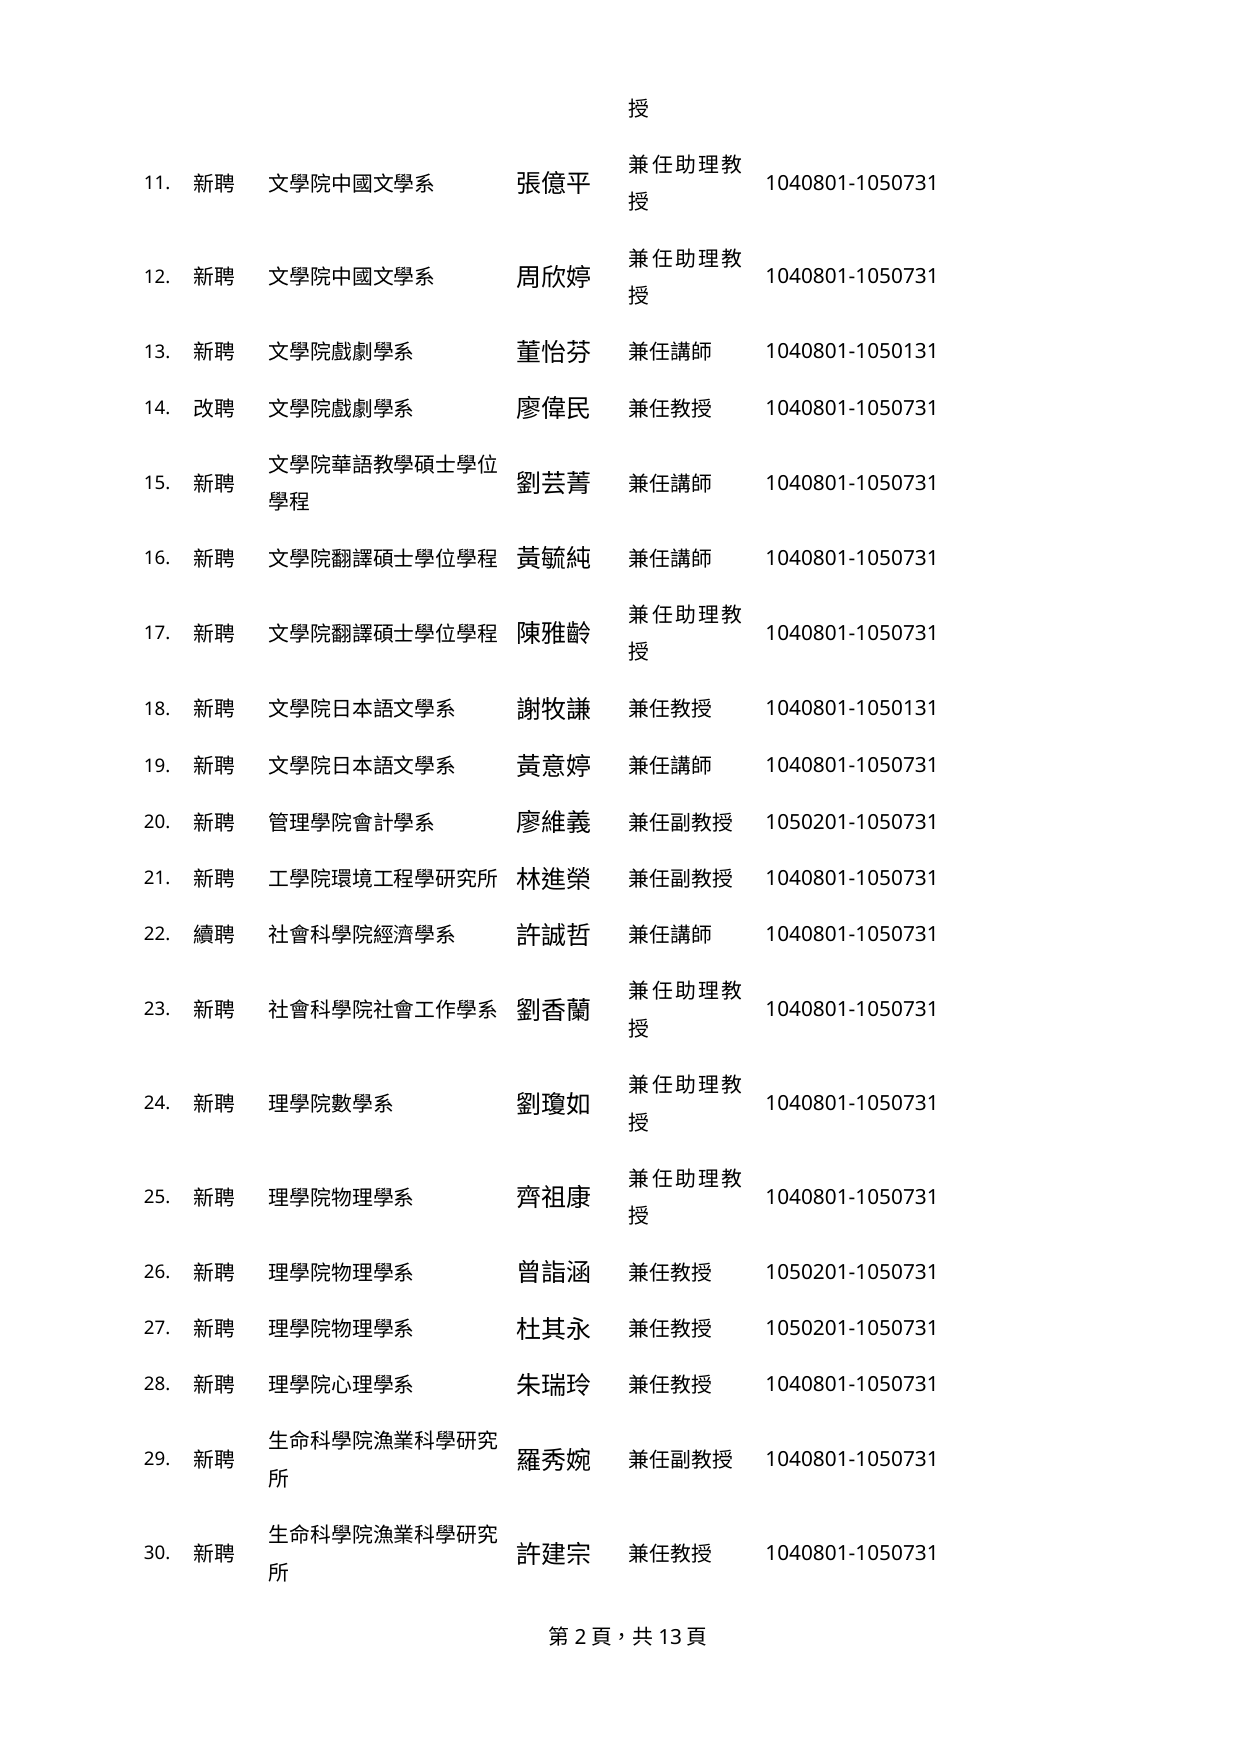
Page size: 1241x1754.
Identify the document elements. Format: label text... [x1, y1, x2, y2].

table_cell 1040801-1050731 [754, 435, 979, 529]
table_cell 文學院翻譯碩士學位學程 [263, 585, 510, 679]
table_cell 新聘 [188, 1299, 262, 1355]
table_cell 29. [131, 1412, 187, 1505]
table_cell 謝牧謙 [510, 679, 622, 737]
table_cell 生命科學院漁業科學研究所 [263, 1505, 510, 1599]
table_cell 兼任教授 [623, 1299, 754, 1355]
table_cell 許誠哲 [510, 905, 622, 962]
table_cell 黃意婷 [510, 737, 622, 793]
table_cell [263, 79, 510, 135]
table_cell 兼任教授 [623, 1243, 754, 1299]
table_cell 19. [131, 737, 187, 793]
table_cell 羅秀婉 [510, 1412, 622, 1505]
table_cell 廖偉民 [510, 379, 622, 435]
table_cell 26. [131, 1243, 187, 1299]
table_cell 朱瑞玲 [510, 1355, 622, 1412]
table_cell 新聘 [188, 435, 262, 529]
table_cell 1050201-1050731 [754, 793, 979, 849]
table_cell 新聘 [188, 737, 262, 793]
table_cell 劉瓊如 [510, 1055, 622, 1149]
table_cell 1050201-1050731 [754, 1243, 979, 1299]
table_cell 劉芸菁 [510, 435, 622, 529]
table_cell 1040801-1050731 [754, 962, 979, 1055]
table_cell 兼任助理教授 [623, 585, 754, 679]
table_cell 許建宗 [510, 1505, 622, 1599]
table_cell 授 [623, 79, 754, 135]
table_cell 1040801-1050731 [754, 529, 979, 585]
table_cell [188, 79, 262, 135]
table_cell 曾詣涵 [510, 1243, 622, 1299]
table_cell 27. [131, 1299, 187, 1355]
table_cell 改聘 [188, 379, 262, 435]
table_cell 文學院中國文學系 [263, 135, 510, 229]
table_cell 12. [131, 229, 187, 323]
table_cell 兼任助理教授 [623, 1149, 754, 1243]
table_cell 張億平 [510, 135, 622, 229]
table_cell 生命科學院漁業科學研究所 [263, 1412, 510, 1505]
table_cell [979, 135, 1195, 229]
table_cell 新聘 [188, 1243, 262, 1299]
table_cell 文學院日本語文學系 [263, 679, 510, 737]
table_cell 工學院環境工程學研究所 [263, 849, 510, 905]
table_cell [979, 1243, 1195, 1299]
table_cell 1050201-1050731 [754, 1299, 979, 1355]
table_cell 文學院日本語文學系 [263, 737, 510, 793]
table_cell 1040801-1050731 [754, 1355, 979, 1412]
table_cell 13. [131, 323, 187, 379]
table_cell 1040801-1050731 [754, 229, 979, 323]
table_cell 兼任副教授 [623, 1412, 754, 1505]
table_cell 11. [131, 135, 187, 229]
table_cell 新聘 [188, 679, 262, 737]
table_cell 社會科學院社會工作學系 [263, 962, 510, 1055]
table_cell 新聘 [188, 529, 262, 585]
table_cell 兼任教授 [623, 1505, 754, 1599]
table_cell [979, 379, 1195, 435]
table_cell [131, 79, 187, 135]
table_cell 廖維義 [510, 793, 622, 849]
table_cell 文學院翻譯碩士學位學程 [263, 529, 510, 585]
table_cell 25. [131, 1149, 187, 1243]
table_cell 新聘 [188, 962, 262, 1055]
table_cell [979, 962, 1195, 1055]
table_cell 兼任助理教授 [623, 135, 754, 229]
table_cell [979, 1355, 1195, 1412]
table_cell 22. [131, 905, 187, 962]
table_cell 管理學院會計學系 [263, 793, 510, 849]
table_cell 兼任講師 [623, 435, 754, 529]
table_cell 理學院物理學系 [263, 1299, 510, 1355]
table_cell [979, 435, 1195, 529]
table_cell 1040801-1050731 [754, 1149, 979, 1243]
table_cell 兼任教授 [623, 1355, 754, 1412]
table_cell [979, 793, 1195, 849]
table_cell 20. [131, 793, 187, 849]
table_cell 16. [131, 529, 187, 585]
table_cell 15. [131, 435, 187, 529]
table_cell 24. [131, 1055, 187, 1149]
table_cell [979, 1055, 1195, 1149]
table_cell 1040801-1050731 [754, 849, 979, 905]
table_cell 1040801-1050731 [754, 379, 979, 435]
table_cell 1040801-1050731 [754, 585, 979, 679]
table_cell [510, 79, 622, 135]
table_cell 文學院戲劇學系 [263, 379, 510, 435]
table_cell 30. [131, 1505, 187, 1599]
table_cell 17. [131, 585, 187, 679]
table_cell 黃毓純 [510, 529, 622, 585]
table_cell 新聘 [188, 323, 262, 379]
table_cell 理學院心理學系 [263, 1355, 510, 1412]
table_cell 1040801-1050131 [754, 323, 979, 379]
table_cell 1040801-1050131 [754, 679, 979, 737]
table_cell 兼任教授 [623, 679, 754, 737]
table_cell 兼任講師 [623, 905, 754, 962]
table_cell [979, 1505, 1195, 1599]
table_cell 14. [131, 379, 187, 435]
table_cell 劉香蘭 [510, 962, 622, 1055]
table_cell 兼任副教授 [623, 793, 754, 849]
table_cell 18. [131, 679, 187, 737]
table_cell 兼任教授 [623, 379, 754, 435]
table_cell 理學院物理學系 [263, 1243, 510, 1299]
table_cell 新聘 [188, 849, 262, 905]
table_cell [979, 529, 1195, 585]
table_cell 兼任講師 [623, 323, 754, 379]
table_cell 新聘 [188, 1412, 262, 1505]
table_cell 兼任講師 [623, 529, 754, 585]
table_cell 兼任副教授 [623, 849, 754, 905]
table_cell 兼任助理教授 [623, 1055, 754, 1149]
table_cell [979, 679, 1195, 737]
table_cell [979, 849, 1195, 905]
table_cell 1040801-1050731 [754, 1412, 979, 1505]
table_cell [979, 1299, 1195, 1355]
table_cell 兼任助理教授 [623, 962, 754, 1055]
table_cell 社會科學院經濟學系 [263, 905, 510, 962]
table_cell [979, 1149, 1195, 1243]
table_cell 1040801-1050731 [754, 905, 979, 962]
table_cell 23. [131, 962, 187, 1055]
table_cell 兼任講師 [623, 737, 754, 793]
table_cell [979, 323, 1195, 379]
table_cell 齊祖康 [510, 1149, 622, 1243]
table_cell [979, 229, 1195, 323]
table_cell 文學院中國文學系 [263, 229, 510, 323]
table_cell 新聘 [188, 585, 262, 679]
table_cell 理學院數學系 [263, 1055, 510, 1149]
table_cell 新聘 [188, 229, 262, 323]
table_cell 1040801-1050731 [754, 1055, 979, 1149]
table_cell 周欣婷 [510, 229, 622, 323]
table_cell 21. [131, 849, 187, 905]
table_cell 新聘 [188, 1149, 262, 1243]
table_cell [979, 79, 1195, 135]
table_cell 新聘 [188, 1055, 262, 1149]
table_cell [754, 79, 979, 135]
table_cell 1040801-1050731 [754, 737, 979, 793]
table_cell 文學院華語教學碩士學位學程 [263, 435, 510, 529]
table_cell [979, 1412, 1195, 1505]
table_cell 續聘 [188, 905, 262, 962]
table_cell 新聘 [188, 135, 262, 229]
table_cell 1040801-1050731 [754, 135, 979, 229]
table_cell 陳雅齡 [510, 585, 622, 679]
table_cell 新聘 [188, 793, 262, 849]
table_cell 理學院物理學系 [263, 1149, 510, 1243]
table_cell 新聘 [188, 1505, 262, 1599]
table_cell 新聘 [188, 1355, 262, 1412]
table_cell 杜其永 [510, 1299, 622, 1355]
table_cell 兼任助理教授 [623, 229, 754, 323]
table_cell 董怡芬 [510, 323, 622, 379]
table_cell 文學院戲劇學系 [263, 323, 510, 379]
table_cell [979, 737, 1195, 793]
table_cell [979, 905, 1195, 962]
table_cell 28. [131, 1355, 187, 1412]
table_cell 林進榮 [510, 849, 622, 905]
table_cell 1040801-1050731 [754, 1505, 979, 1599]
table_cell [979, 585, 1195, 679]
